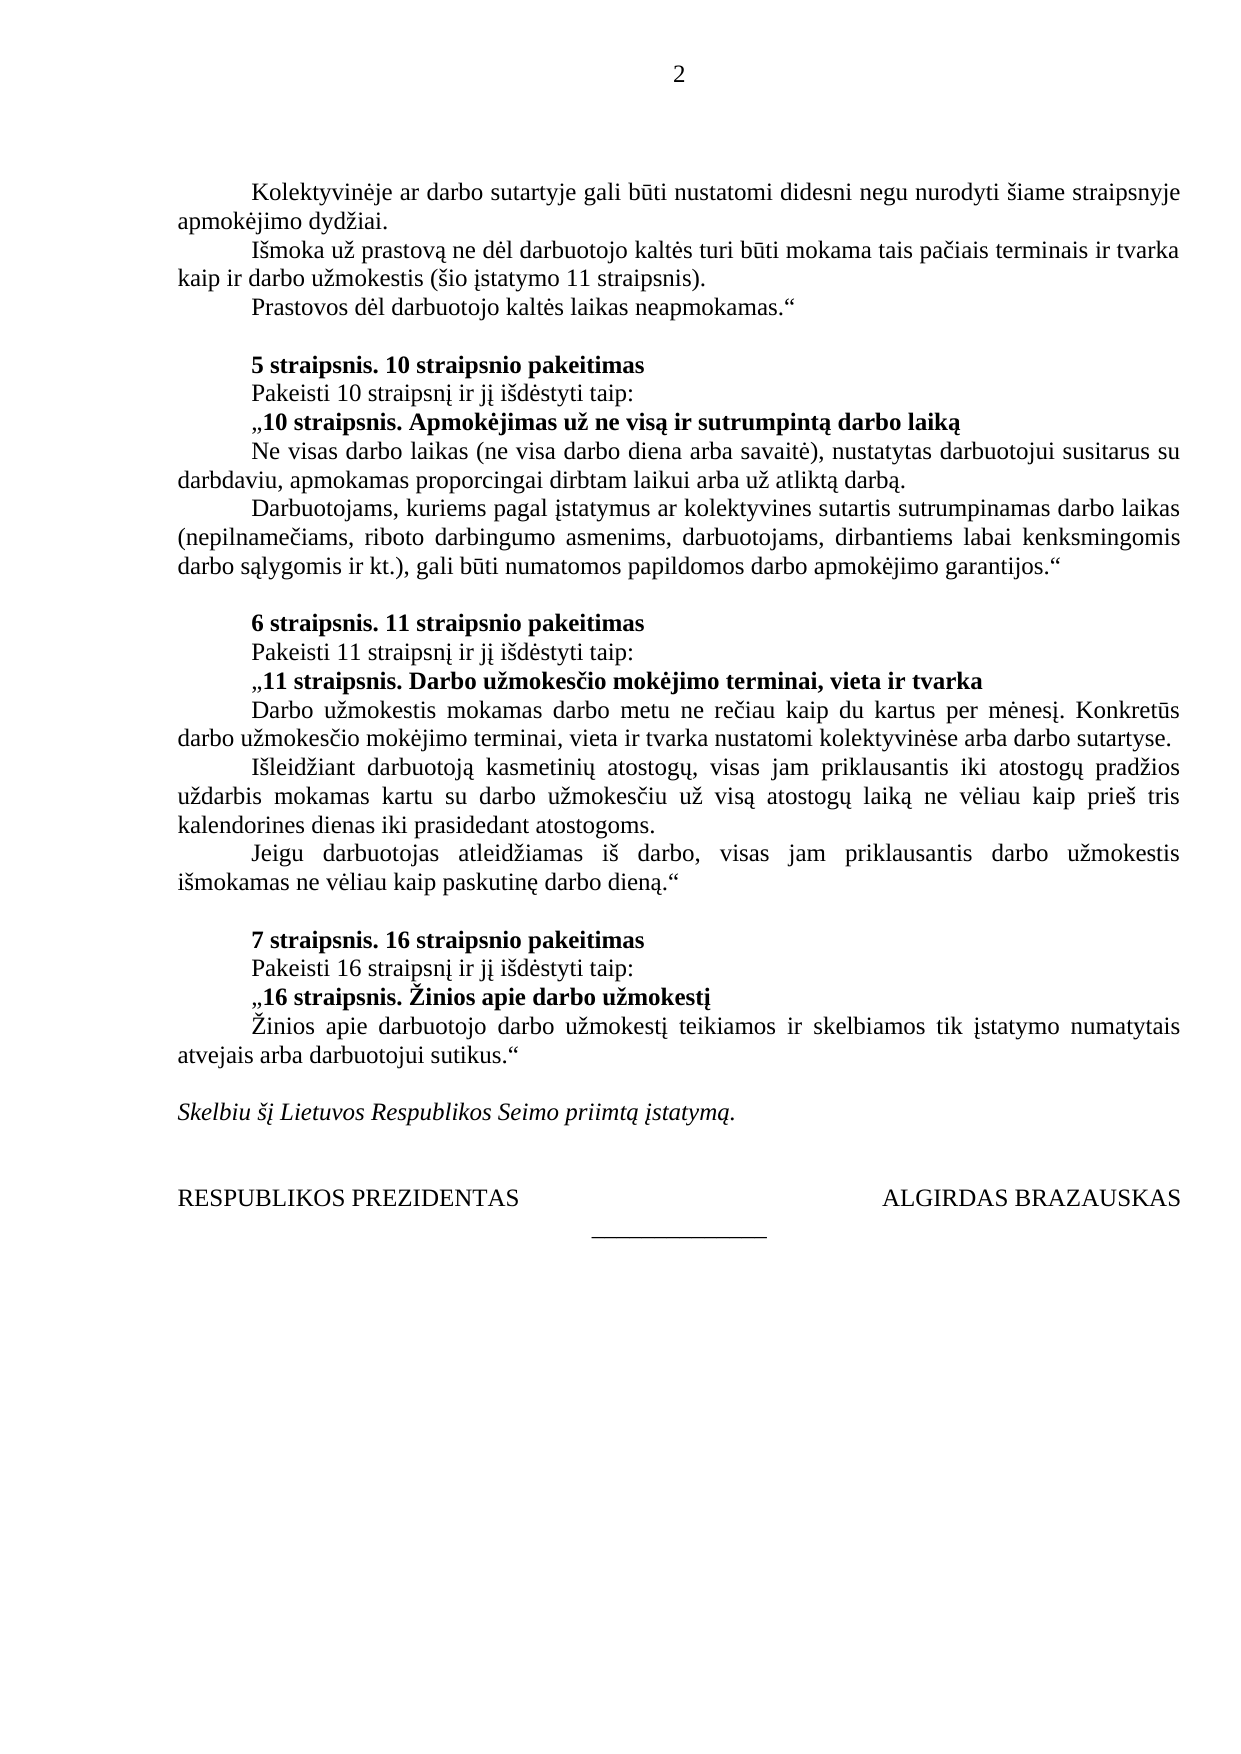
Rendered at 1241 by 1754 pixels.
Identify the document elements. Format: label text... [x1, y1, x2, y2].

text Išleidžiant darbuotoją kasmetinių atostogų, visas jam priklausantis iki atostogų pradžios uždarbis mokamas kartu su darbo užmokesčiu už visą atostogų laiką ne vėliau kaip prieš tris kalendorines dienas iki prasidedant atostogoms. [177, 752, 1181, 838]
text Pakeisti 11 straipsnį ir jį išdėstyti taip: [177, 637, 1181, 666]
text „11 straipsnis. Darbo užmokesčio mokėjimo terminai, vieta ir tvarka [177, 666, 1181, 695]
text Prastovos dėl darbuotojo kaltės laikas neapmokamas.“ [177, 292, 1181, 321]
text Išmoka už prastovą ne dėl darbuotojo kaltės turi būti mokama tais pačiais terminais ir tvarka kaip ir darbo užmokestis (šio įstatymo 11 straipsnis). [177, 235, 1181, 292]
text Jeigu darbuotojas atleidžiamas iš darbo, visas jam priklausantis darbo užmokestis išmokamas ne vėliau kaip paskutinę darbo dieną.“ [177, 838, 1181, 896]
text „10 straipsnis. Apmokėjimas už ne visą ir sutrumpintą darbo laiką [177, 407, 1181, 436]
text Pakeisti 16 straipsnį ir jį išdėstyti taip: [177, 953, 1181, 982]
text RESPUBLIKOS PREZIDENTAS ALGIRDAS BRAZAUSKAS [177, 1183, 1181, 1212]
text Darbuotojams, kuriems pagal įstatymus ar kolektyvines sutartis sutrumpinamas darbo laikas (nepilnamečiams, riboto darbingumo asmenims, darbuotojams, dirbantiems labai kenksmingomis darbo sąlygomis ir kt.), gali būti numatomos papildomos darbo apmokėjimo garantijos.“ [177, 493, 1181, 580]
text 5 straipsnis. 10 straipsnio pakeitimas [177, 350, 1181, 378]
text Pakeisti 10 straipsnį ir jį išdėstyti taip: [177, 378, 1181, 407]
text 6 straipsnis. 11 straipsnio pakeitimas [177, 608, 1181, 637]
text Kolektyvinėje ar darbo sutartyje gali būti nustatomi didesni negu nurodyti šiame straipsnyje apmokėjimo dydžiai. [177, 177, 1181, 235]
text Ne visas darbo laikas (ne visa darbo diena arba savaitė), nustatytas darbuotojui susitarus su darbdaviu, apmokamas proporcingai dirbtam laikui arba už atliktą darbą. [177, 436, 1181, 493]
text Skelbiu šį Lietuvos Respublikos Seimo priimtą įstatymą. [177, 1097, 1181, 1126]
text Darbo užmokestis mokamas darbo metu ne rečiau kaip du kartus per mėnesį. Konkretūs darbo užmokesčio mokėjimo terminai, vieta ir tvarka nustatomi kolektyvinėse arba darbo sutartyse. [177, 695, 1181, 752]
text 7 straipsnis. 16 straipsnio pakeitimas [177, 925, 1181, 953]
text „16 straipsnis. Žinios apie darbo užmokestį [177, 982, 1181, 1011]
text ______________ [177, 1212, 1181, 1241]
text Žinios apie darbuotojo darbo užmokestį teikiamos ir skelbiamos tik įstatymo numatytais atvejais arba darbuotojui sutikus.“ [177, 1011, 1181, 1068]
